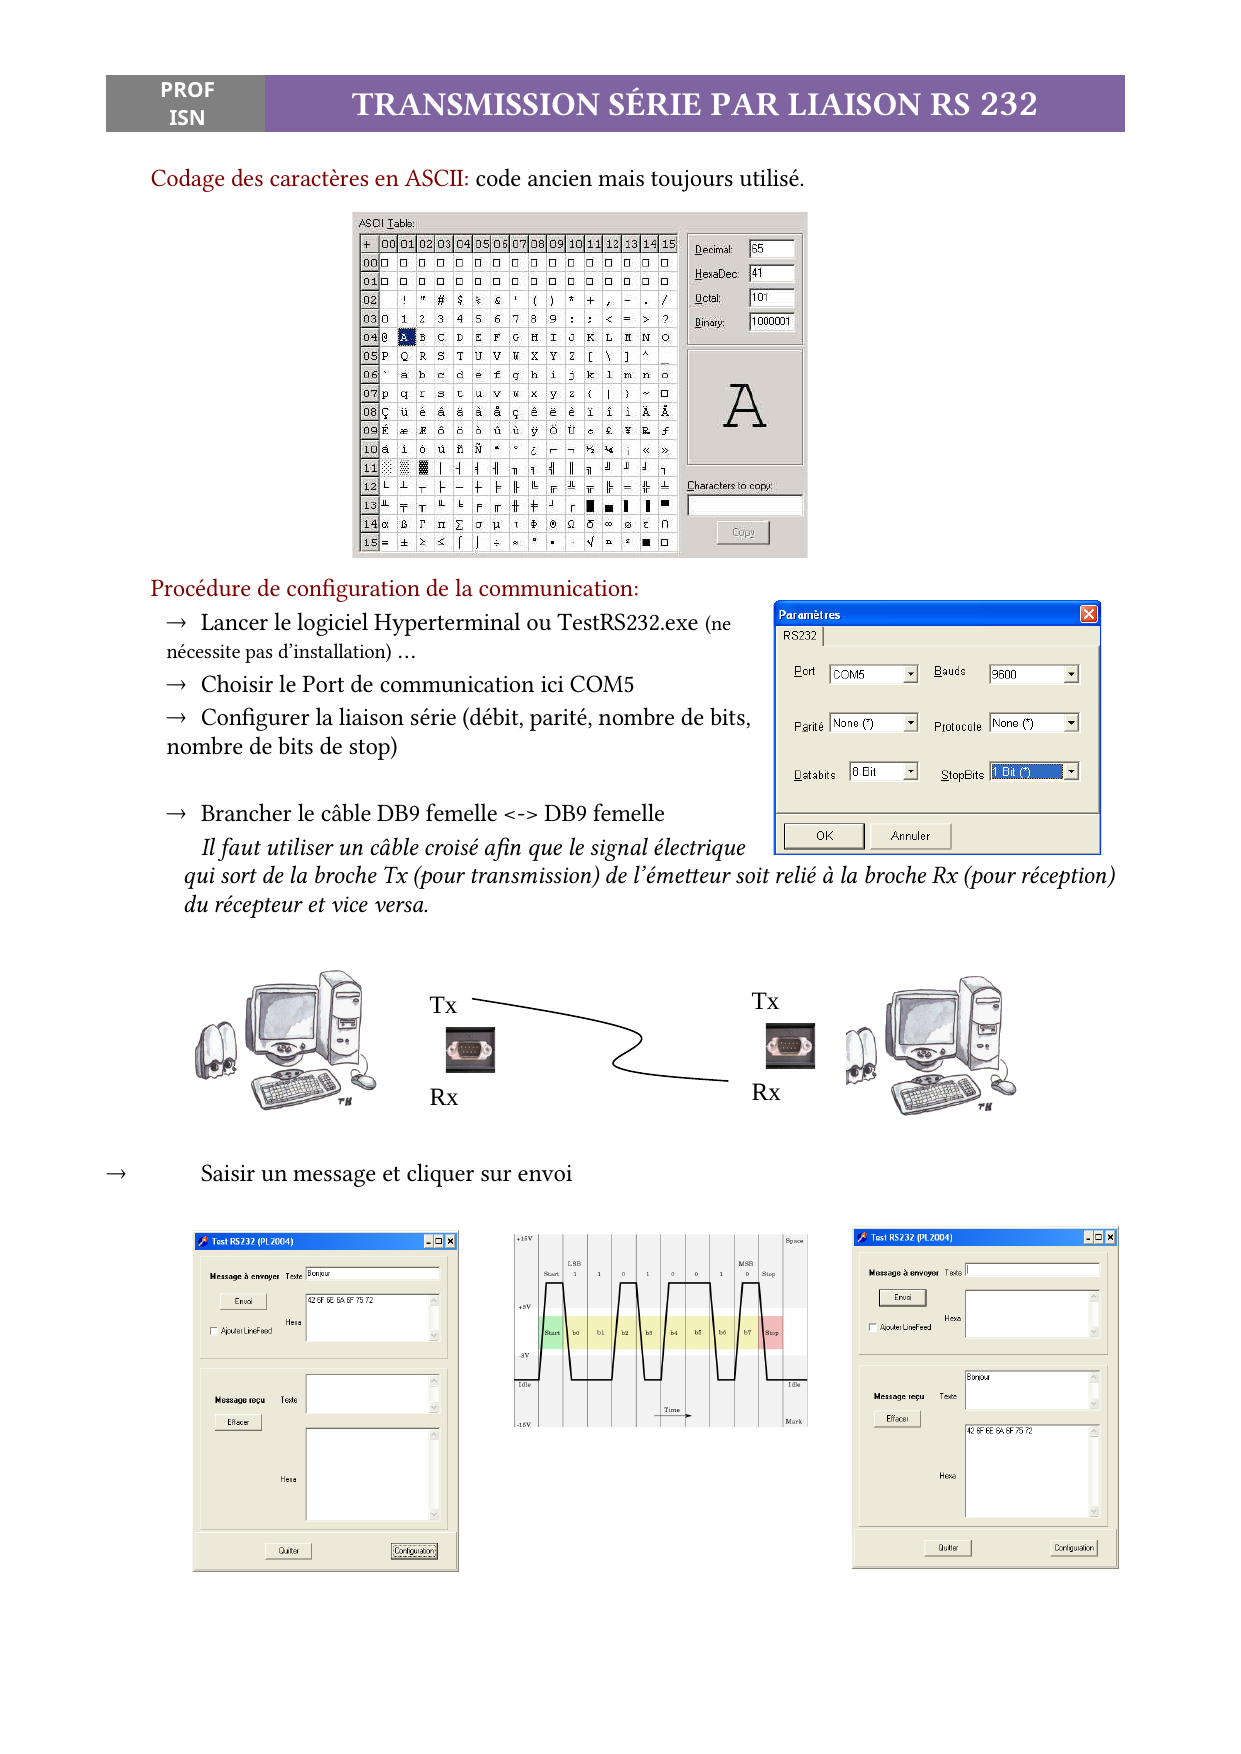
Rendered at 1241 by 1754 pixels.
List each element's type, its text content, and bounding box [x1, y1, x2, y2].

list Brancher le câble DB9 femelle <-> DB9 femelle [166, 799, 773, 828]
picture [852, 1226, 1119, 1569]
picture [192, 1230, 459, 1572]
list Choisir le Port de communication ici COM5 [166, 670, 773, 698]
list [1102, 703, 1136, 761]
text Rx [429, 1082, 508, 1108]
text Codage des caractères en ASCII: code ancien mais toujours utilisé. [151, 163, 1136, 192]
picture [352, 211, 808, 558]
list [1102, 608, 1136, 665]
text Il faut utiliser un câble croisé afin que le signal électrique qui sort de la broche Tx (pour transmission) de l’émetteur soit relié à la broche Rx (pour réception) du récepteur et vice versa. [183, 833, 1136, 918]
list Configurer la liaison série (débit, parité, nombre de bits, nombre de bits de stop) [166, 703, 773, 761]
list Lancer le logiciel Hyperterminal ou TestRS232.exe (ne nécessite pas d’installation) … [166, 608, 773, 665]
text Rx [749, 1015, 832, 1104]
text Tx [751, 986, 830, 1015]
text Tx [429, 990, 508, 1019]
picture [773, 600, 1102, 855]
list [1102, 799, 1136, 828]
text Procédure de configuration de la communication: [151, 574, 1136, 602]
list [1102, 670, 1136, 698]
list Saisir un message et cliquer sur envoi [106, 1159, 1136, 1188]
